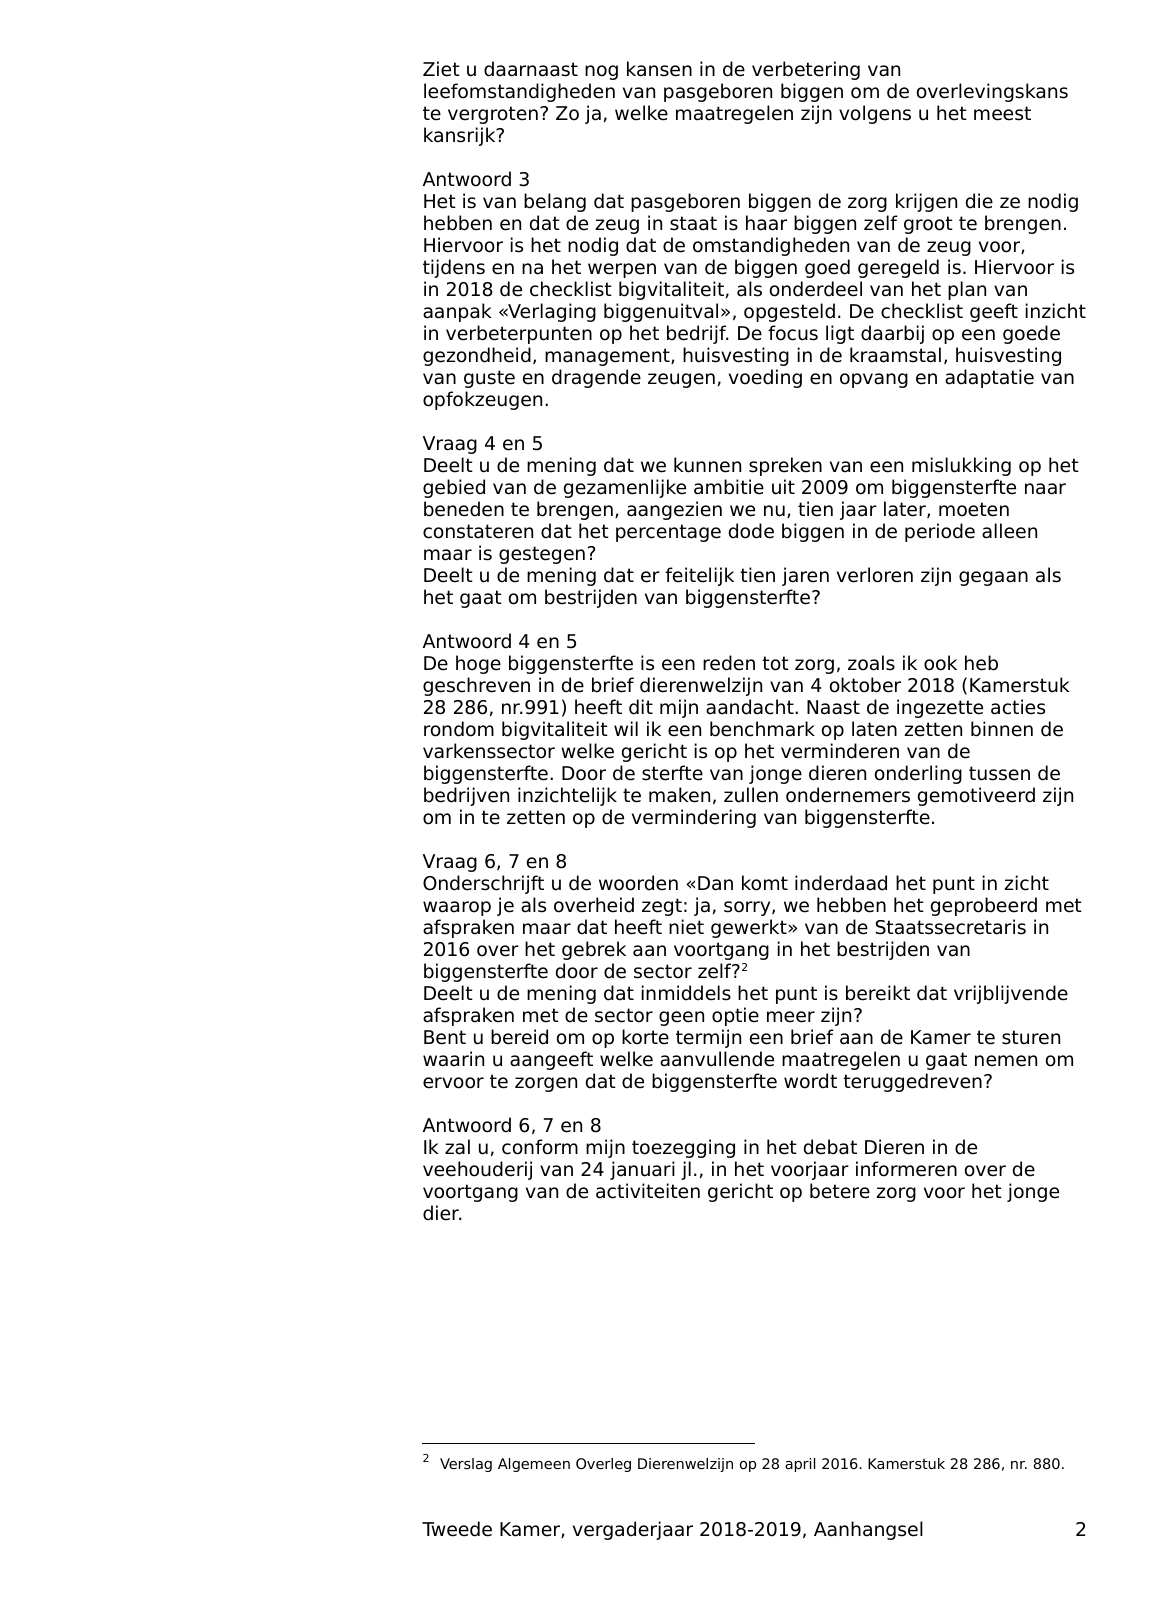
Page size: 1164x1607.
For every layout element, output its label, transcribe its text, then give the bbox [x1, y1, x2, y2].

text De hoge biggensterfte is een reden tot zorg, zoals ik ook heb geschreven in de brief dierenwelzijn van 4 oktober 2018 (Kamerstuk 28 286, nr.991) heeft dit mijn aandacht. Naast de ingezette acties rondom bigvitaliteit wil ik een benchmark op laten zetten binnen de varkenssector welke gericht is op het verminderen van de biggensterfte. Door de sterfte van jonge dieren onderling tussen de bedrijven inzichtelijk te maken, zullen ondernemers gemotiveerd zijn om in te zetten op de vermindering van biggensterfte. [422, 653, 1087, 829]
text Vraag 4 en 5 [422, 433, 1087, 455]
text Verslag Algemeen Overleg Dierenwelzijn op 28 april 2016. Kamerstuk 28 286, nr. 880. [422, 1452, 1087, 1474]
text Ziet u daarnaast nog kansen in de verbetering van leefomstandigheden van pasgeboren biggen om de overlevingskans te vergroten? Zo ja, welke maatregelen zijn volgens u het meest kansrijk? [422, 59, 1087, 147]
text Het is van belang dat pasgeboren biggen de zorg krijgen die ze nodig hebben en dat de zeug in staat is haar biggen zelf groot te brengen. Hiervoor is het nodig dat de omstandigheden van de zeug voor, tijdens en na het werpen van de biggen goed geregeld is. Hiervoor is in 2018 de checklist bigvitaliteit, als onderdeel van het plan van aanpak «Verlaging biggenuitval», opgesteld. De checklist geeft inzicht in verbeterpunten op het bedrijf. De focus ligt daarbij op een goede gezondheid, management, huisvesting in de kraamstal, huisvesting van guste en dragende zeugen, voeding en opvang en adaptatie van opfokzeugen. [422, 191, 1087, 411]
text Antwoord 4 en 5 [422, 631, 1087, 653]
text Antwoord 3 [422, 169, 1087, 191]
text Deelt u de mening dat er feitelijk tien jaren verloren zijn gegaan als het gaat om bestrijden van biggensterfte? [422, 565, 1087, 609]
text Antwoord 6, 7 en 8 [422, 1115, 1087, 1137]
text Onderschrijft u de woorden «Dan komt inderdaad het punt in zicht waarop je als overheid zegt: ja, sorry, we hebben het geprobeerd met afspraken maar dat heeft niet gewerkt» van de Staatssecretaris in 2016 over het gebrek aan voortgang in het bestrijden van biggensterfte door de sector zelf? [422, 873, 1087, 983]
text Deelt u de mening dat inmiddels het punt is bereikt dat vrijblijvende afspraken met de sector geen optie meer zijn? [422, 983, 1087, 1027]
text Ik zal u, conform mijn toezegging in het debat Dieren in de veehouderij van 24 januari jl., in het voorjaar informeren over de voortgang van de activiteiten gericht op betere zorg voor het jonge dier. [422, 1137, 1087, 1225]
text Vraag 6, 7 en 8 [422, 851, 1087, 873]
text Bent u bereid om op korte termijn een brief aan de Kamer te sturen waarin u aangeeft welke aanvullende maatregelen u gaat nemen om ervoor te zorgen dat de biggensterfte wordt teruggedreven? [422, 1027, 1087, 1093]
text Deelt u de mening dat we kunnen spreken van een mislukking op het gebied van de gezamenlijke ambitie uit 2009 om biggensterfte naar beneden te brengen, aangezien we nu, tien jaar later, moeten constateren dat het percentage dode biggen in de periode alleen maar is gestegen? [422, 455, 1087, 565]
